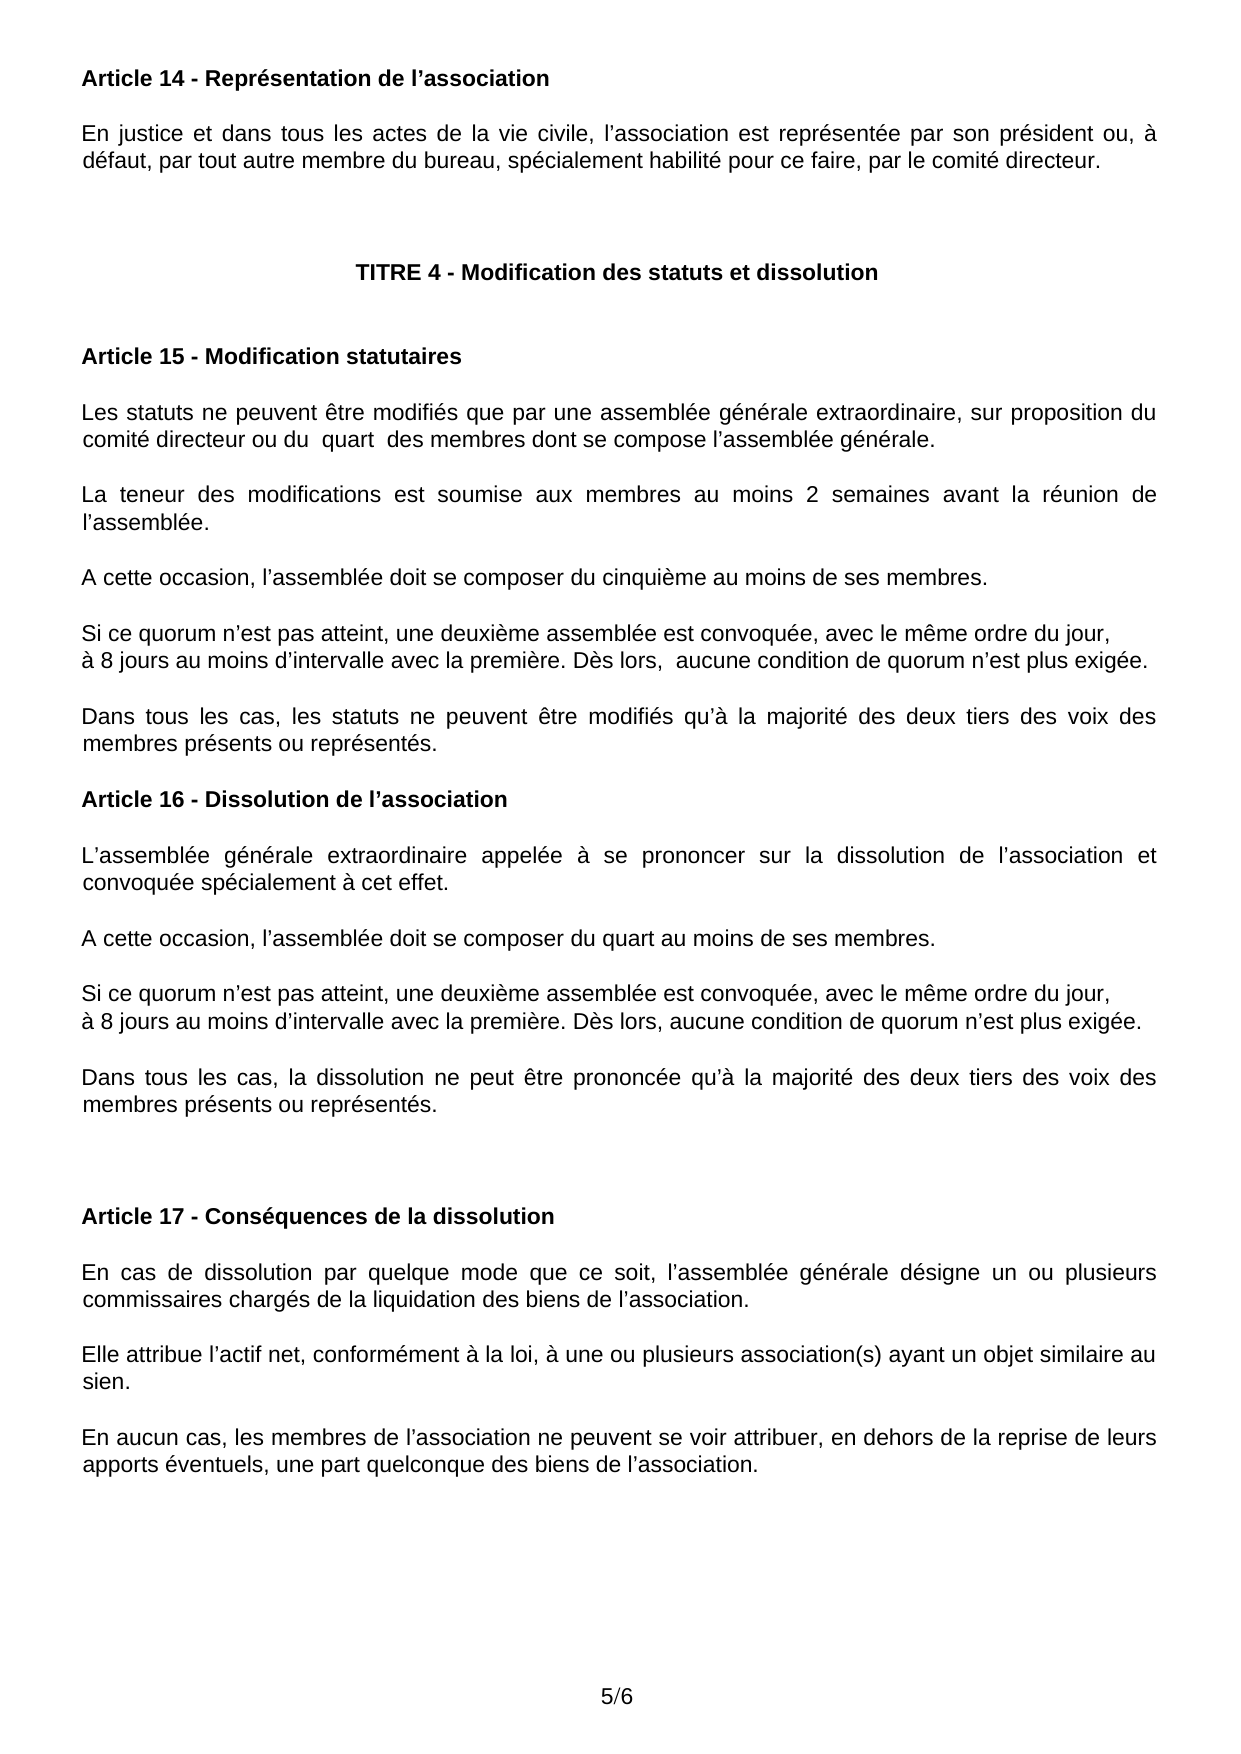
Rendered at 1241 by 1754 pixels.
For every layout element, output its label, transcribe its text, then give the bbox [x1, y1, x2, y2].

text Elle attribue l’actif net, conformément à la loi, à une ou plusieurs association(s) ayant un objet similaire au sien. [81, 1341, 1158, 1395]
text A cette occasion, l’assemblée doit se composer du cinquième au moins de ses membres. [81, 564, 1158, 591]
text Article 14 - Représentation de l’association [81, 65, 1158, 91]
text à 8 jours au moins d’intervalle avec la première. Dès lors, aucune condition de quorum n’est plus exigée. [81, 1008, 1158, 1034]
text La teneur des modifications est soumise aux membres au moins 2 semaines avant la réunion de l’assemblée. [81, 481, 1158, 535]
text A cette occasion, l’assemblée doit se composer du quart au moins de ses membres. [81, 924, 1158, 951]
text Dans tous les cas, les statuts ne peuvent être modifiés qu’à la majorité des deux tiers des voix des membres présents ou représentés. [81, 703, 1158, 757]
text En aucun cas, les membres de l’association ne peuvent se voir attribuer, en dehors de la reprise de leurs apports éventuels, une part quelconque des biens de l’association. [81, 1424, 1158, 1477]
text Si ce quorum n’est pas atteint, une deuxième assemblée est convoquée, avec le même ordre du jour, [81, 980, 1158, 1007]
text Article 16 - Dissolution de l’association [81, 786, 1158, 812]
text Article 15 - Modification statutaires [81, 343, 1158, 369]
text En cas de dissolution par quelque mode que ce soit, l’assemblée générale désigne un ou plusieurs commissaires chargés de la liquidation des biens de l’association. [81, 1258, 1158, 1312]
text Article 17 - Conséquences de la dissolution [81, 1203, 1158, 1229]
text L’assemblée générale extraordinaire appelée à se prononcer sur la dissolution de l’association et convoquée spécialement à cet effet. [81, 842, 1158, 895]
text Les statuts ne peuvent être modifiés que par une assemblée générale extraordinaire, sur proposition du comité directeur ou du quart des membres dont se compose l’assemblée générale. [81, 398, 1158, 452]
text Dans tous les cas, la dissolution ne peut être prononcée qu’à la majorité des deux tiers des voix des membres présents ou représentés. [81, 1064, 1158, 1117]
text Si ce quorum n’est pas atteint, une deuxième assemblée est convoquée, avec le même ordre du jour, [81, 620, 1158, 646]
text En justice et dans tous les actes de la vie civile, l’association est représentée par son président ou, à défaut, par tout autre membre du bureau, spécialement habilité pour ce faire, par le comité directeur. [81, 120, 1158, 174]
text TITRE 4 - Modification des statuts et dissolution [83, 259, 1158, 285]
text à 8 jours au moins d’intervalle avec la première. Dès lors, aucune condition de quorum n’est plus exigée. [81, 647, 1158, 674]
